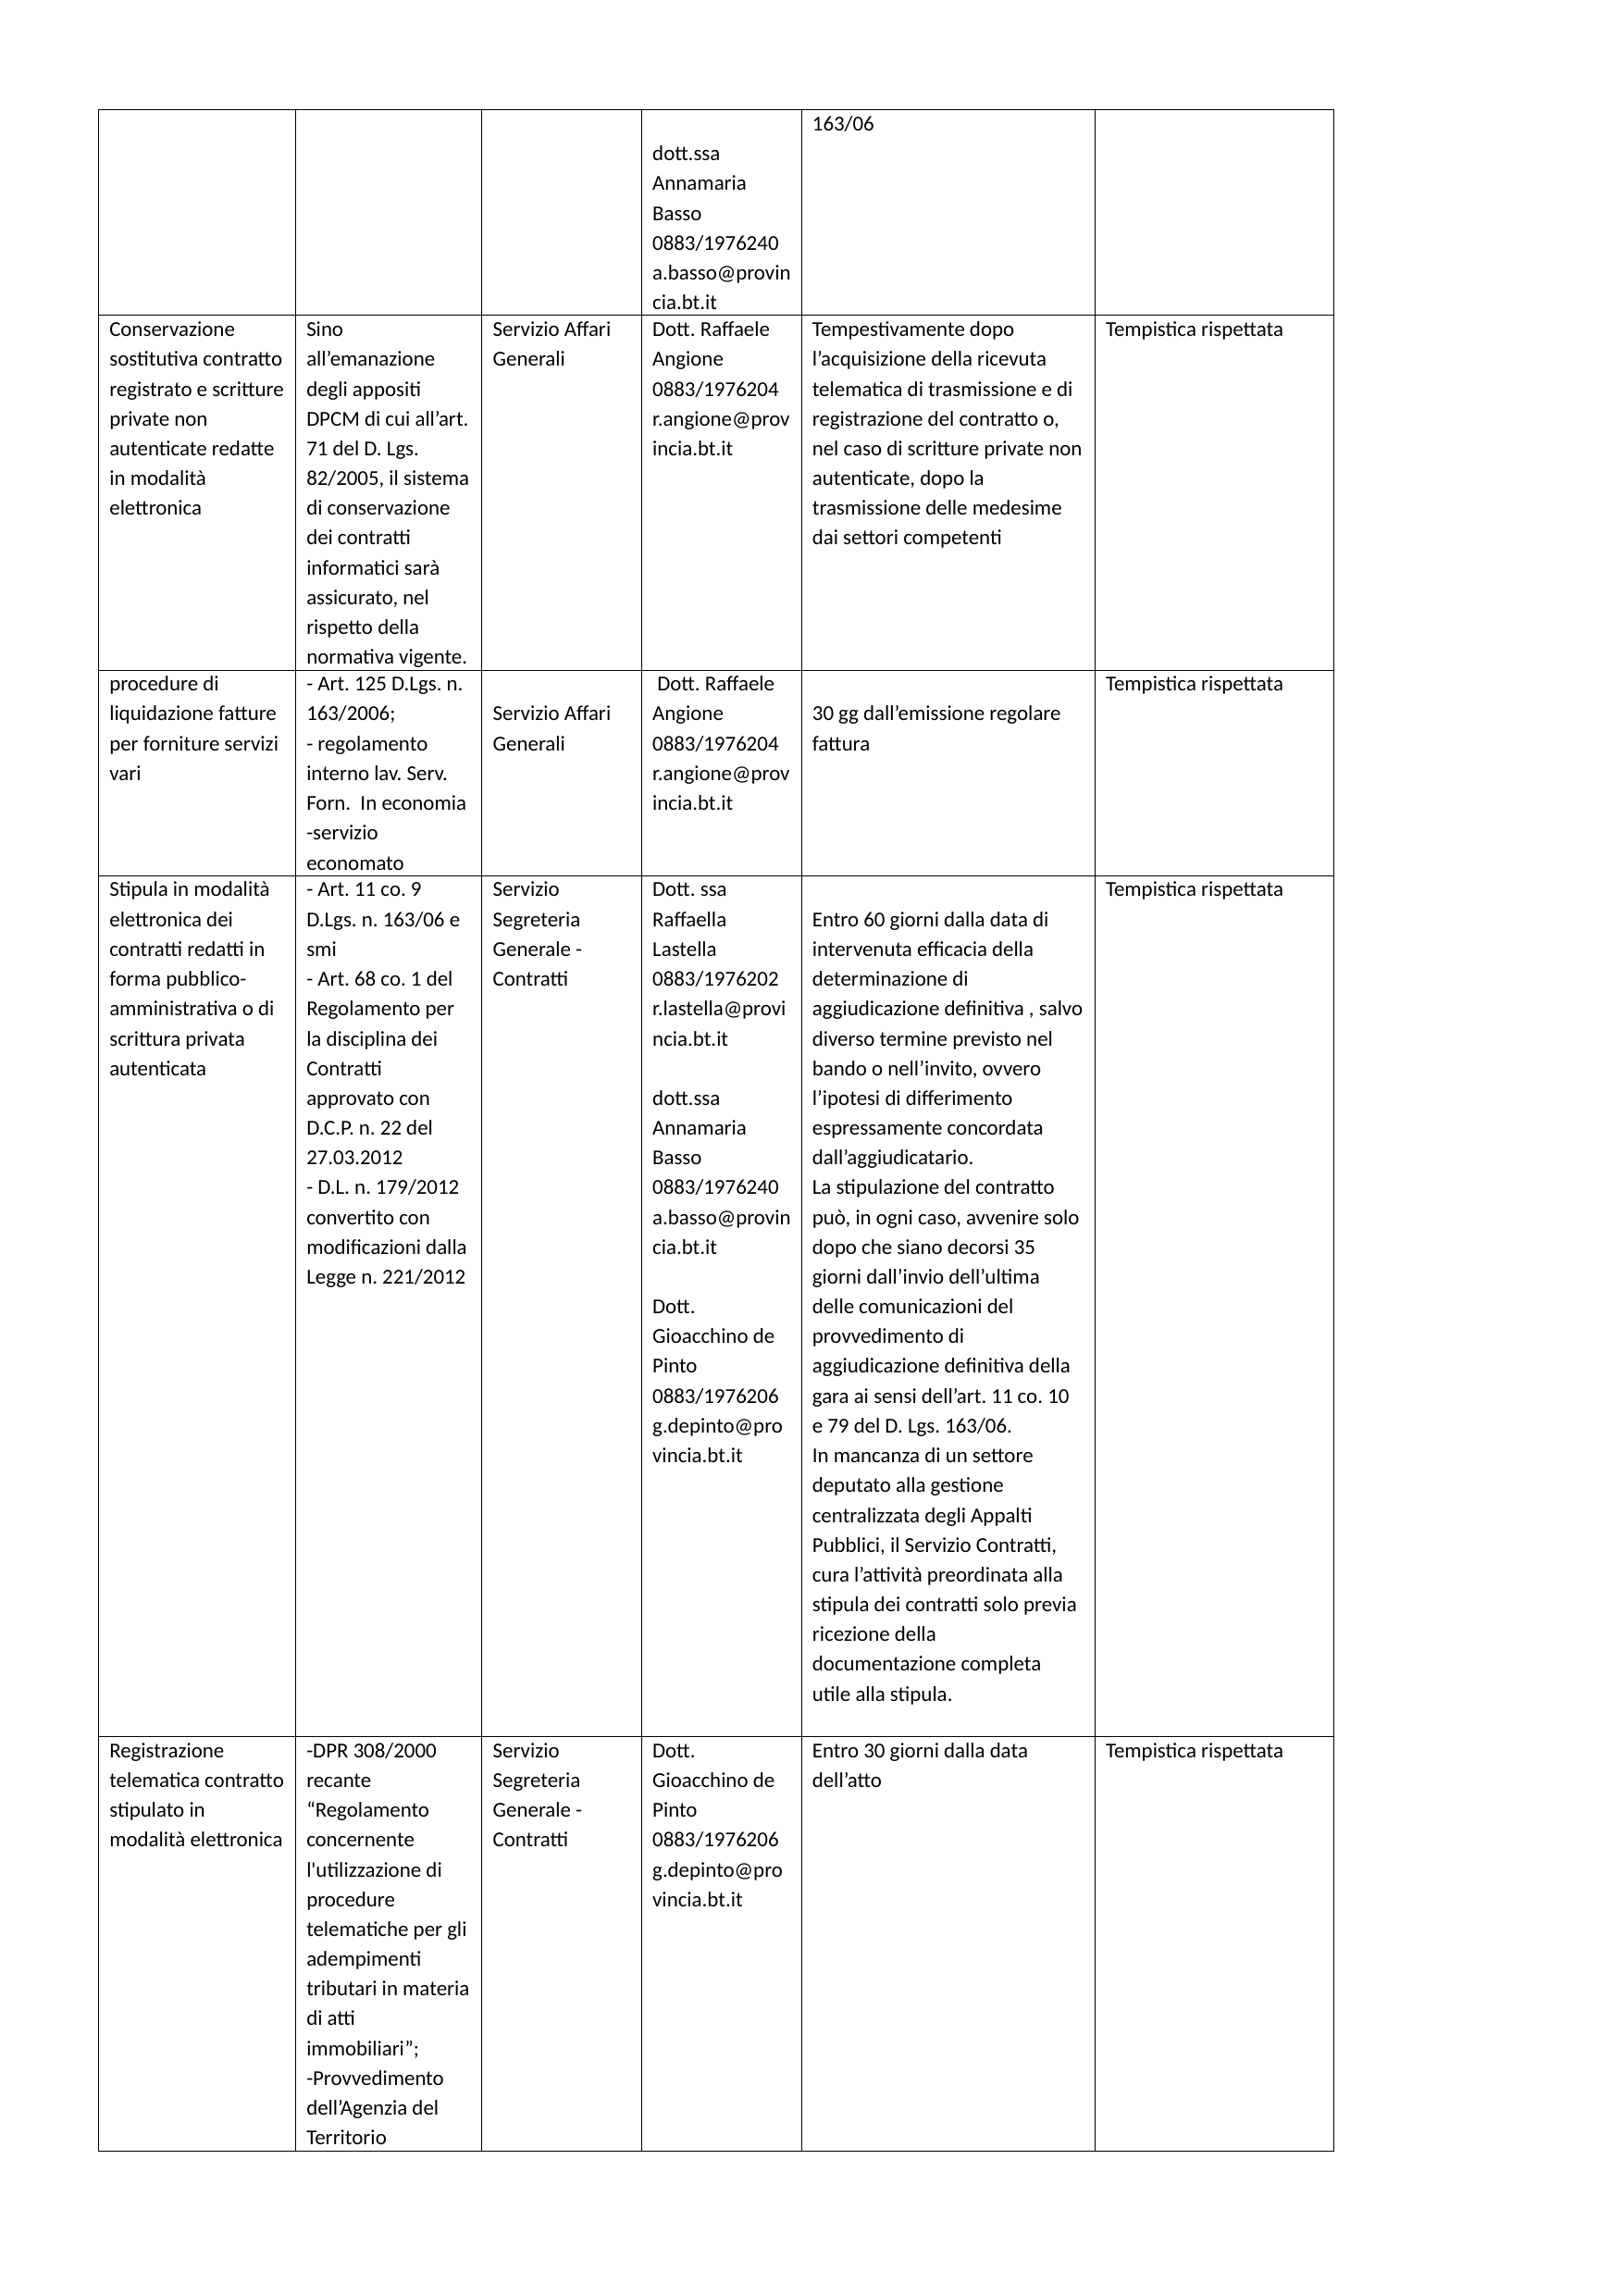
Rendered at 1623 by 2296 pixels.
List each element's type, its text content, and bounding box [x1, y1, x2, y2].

table_cell -DPR 308/2000 recante “Regolamento concernente l'utilizzazione di procedure telematiche per gli adempimenti tributari in materia di atti immobiliari”; -Provvedimento dell’Agenzia del Territorio [296, 1737, 481, 2150]
table_cell Conservazione sostitutiva contratto registrato e scritture private non autenticate redatte in modalità elettronica [99, 316, 295, 669]
table_cell - Art. 125 D.Lgs. n. 163/2006; - regolamento interno lav. Serv. Forn. In economia -servizio economato [296, 671, 481, 875]
table_cell Registrazione telematica contratto stipulato in modalità elettronica [99, 1737, 295, 2150]
table_cell Tempistica rispettata [1096, 671, 1333, 875]
table_cell [296, 110, 481, 315]
table_cell Servizio Segreteria Generale - Contratti [482, 876, 641, 1736]
table_cell Tempistica rispettata [1096, 316, 1333, 669]
table_cell 163/06 [802, 110, 1095, 315]
table_cell 30 gg dall’emissione regolare fattura [802, 671, 1095, 875]
table_cell procedure di liquidazione fatture per forniture servizi vari [99, 671, 295, 875]
table_cell Dott. Raffaele Angione 0883/1976204 r.angione@provincia.bt.it [642, 671, 801, 875]
table_cell Entro 60 giorni dalla data di intervenuta efficacia della determinazione di aggiudicazione definitiva , salvo diverso termine previsto nel bando o nell’invito, ovvero l’ipotesi di differimento espressamente concordata dall’aggiudicatario. La stipulazione del contratto può, in ogni caso, avvenire solo dopo che siano decorsi 35 giorni dall’invio dell’ultima delle comunicazioni del provvedimento di aggiudicazione definitiva della gara ai sensi dell’art. 11 co. 10 e 79 del D. Lgs. 163/06. In mancanza di un settore deputato alla gestione centralizzata degli Appalti Pubblici, il Servizio Contratti, cura l’attività preordinata alla stipula dei contratti solo previa ricezione della documentazione completa utile alla stipula. [802, 876, 1095, 1736]
table_cell [99, 110, 295, 315]
table_cell Tempistica rispettata [1096, 876, 1333, 1736]
table_cell Dott. ssa Raffaella Lastella 0883/1976202 r.lastella@provincia.bt.it dott.ssa Annamaria Basso 0883/1976240 a.basso@provincia.bt.it Dott. Gioacchino de Pinto 0883/1976206 g.depinto@provincia.bt.it [642, 876, 801, 1736]
table_cell dott.ssa Annamaria Basso 0883/1976240 a.basso@provincia.bt.it [642, 110, 801, 315]
table_cell Entro 30 giorni dalla data dell’atto [802, 1737, 1095, 2150]
table_cell Servizio Segreteria Generale - Contratti [482, 1737, 641, 2150]
table_cell [1096, 110, 1333, 315]
table_cell Sino all’emanazione degli appositi DPCM di cui all’art. 71 del D. Lgs. 82/2005, il sistema di conservazione dei contratti informatici sarà assicurato, nel rispetto della normativa vigente. [296, 316, 481, 669]
table_cell Tempestivamente dopo l’acquisizione della ricevuta telematica di trasmissione e di registrazione del contratto o, nel caso di scritture private non autenticate, dopo la trasmissione delle medesime dai settori competenti [802, 316, 1095, 669]
table_cell Servizio Affari Generali [482, 671, 641, 875]
table_cell Dott. Gioacchino de Pinto 0883/1976206 g.depinto@provincia.bt.it [642, 1737, 801, 2150]
table_cell - Art. 11 co. 9 D.Lgs. n. 163/06 e smi - Art. 68 co. 1 del Regolamento per la disciplina dei Contratti approvato con D.C.P. n. 22 del 27.03.2012 - D.L. n. 179/2012 convertito con modificazioni dalla Legge n. 221/2012 [296, 876, 481, 1736]
table_cell Tempistica rispettata [1096, 1737, 1333, 2150]
table_cell [482, 110, 641, 315]
table_cell Servizio Affari Generali [482, 316, 641, 669]
table_cell Stipula in modalità elettronica dei contratti redatti in forma pubblico-amministrativa o di scrittura privata autenticata [99, 876, 295, 1736]
table_cell Dott. Raffaele Angione 0883/1976204 r.angione@provincia.bt.it [642, 316, 801, 669]
